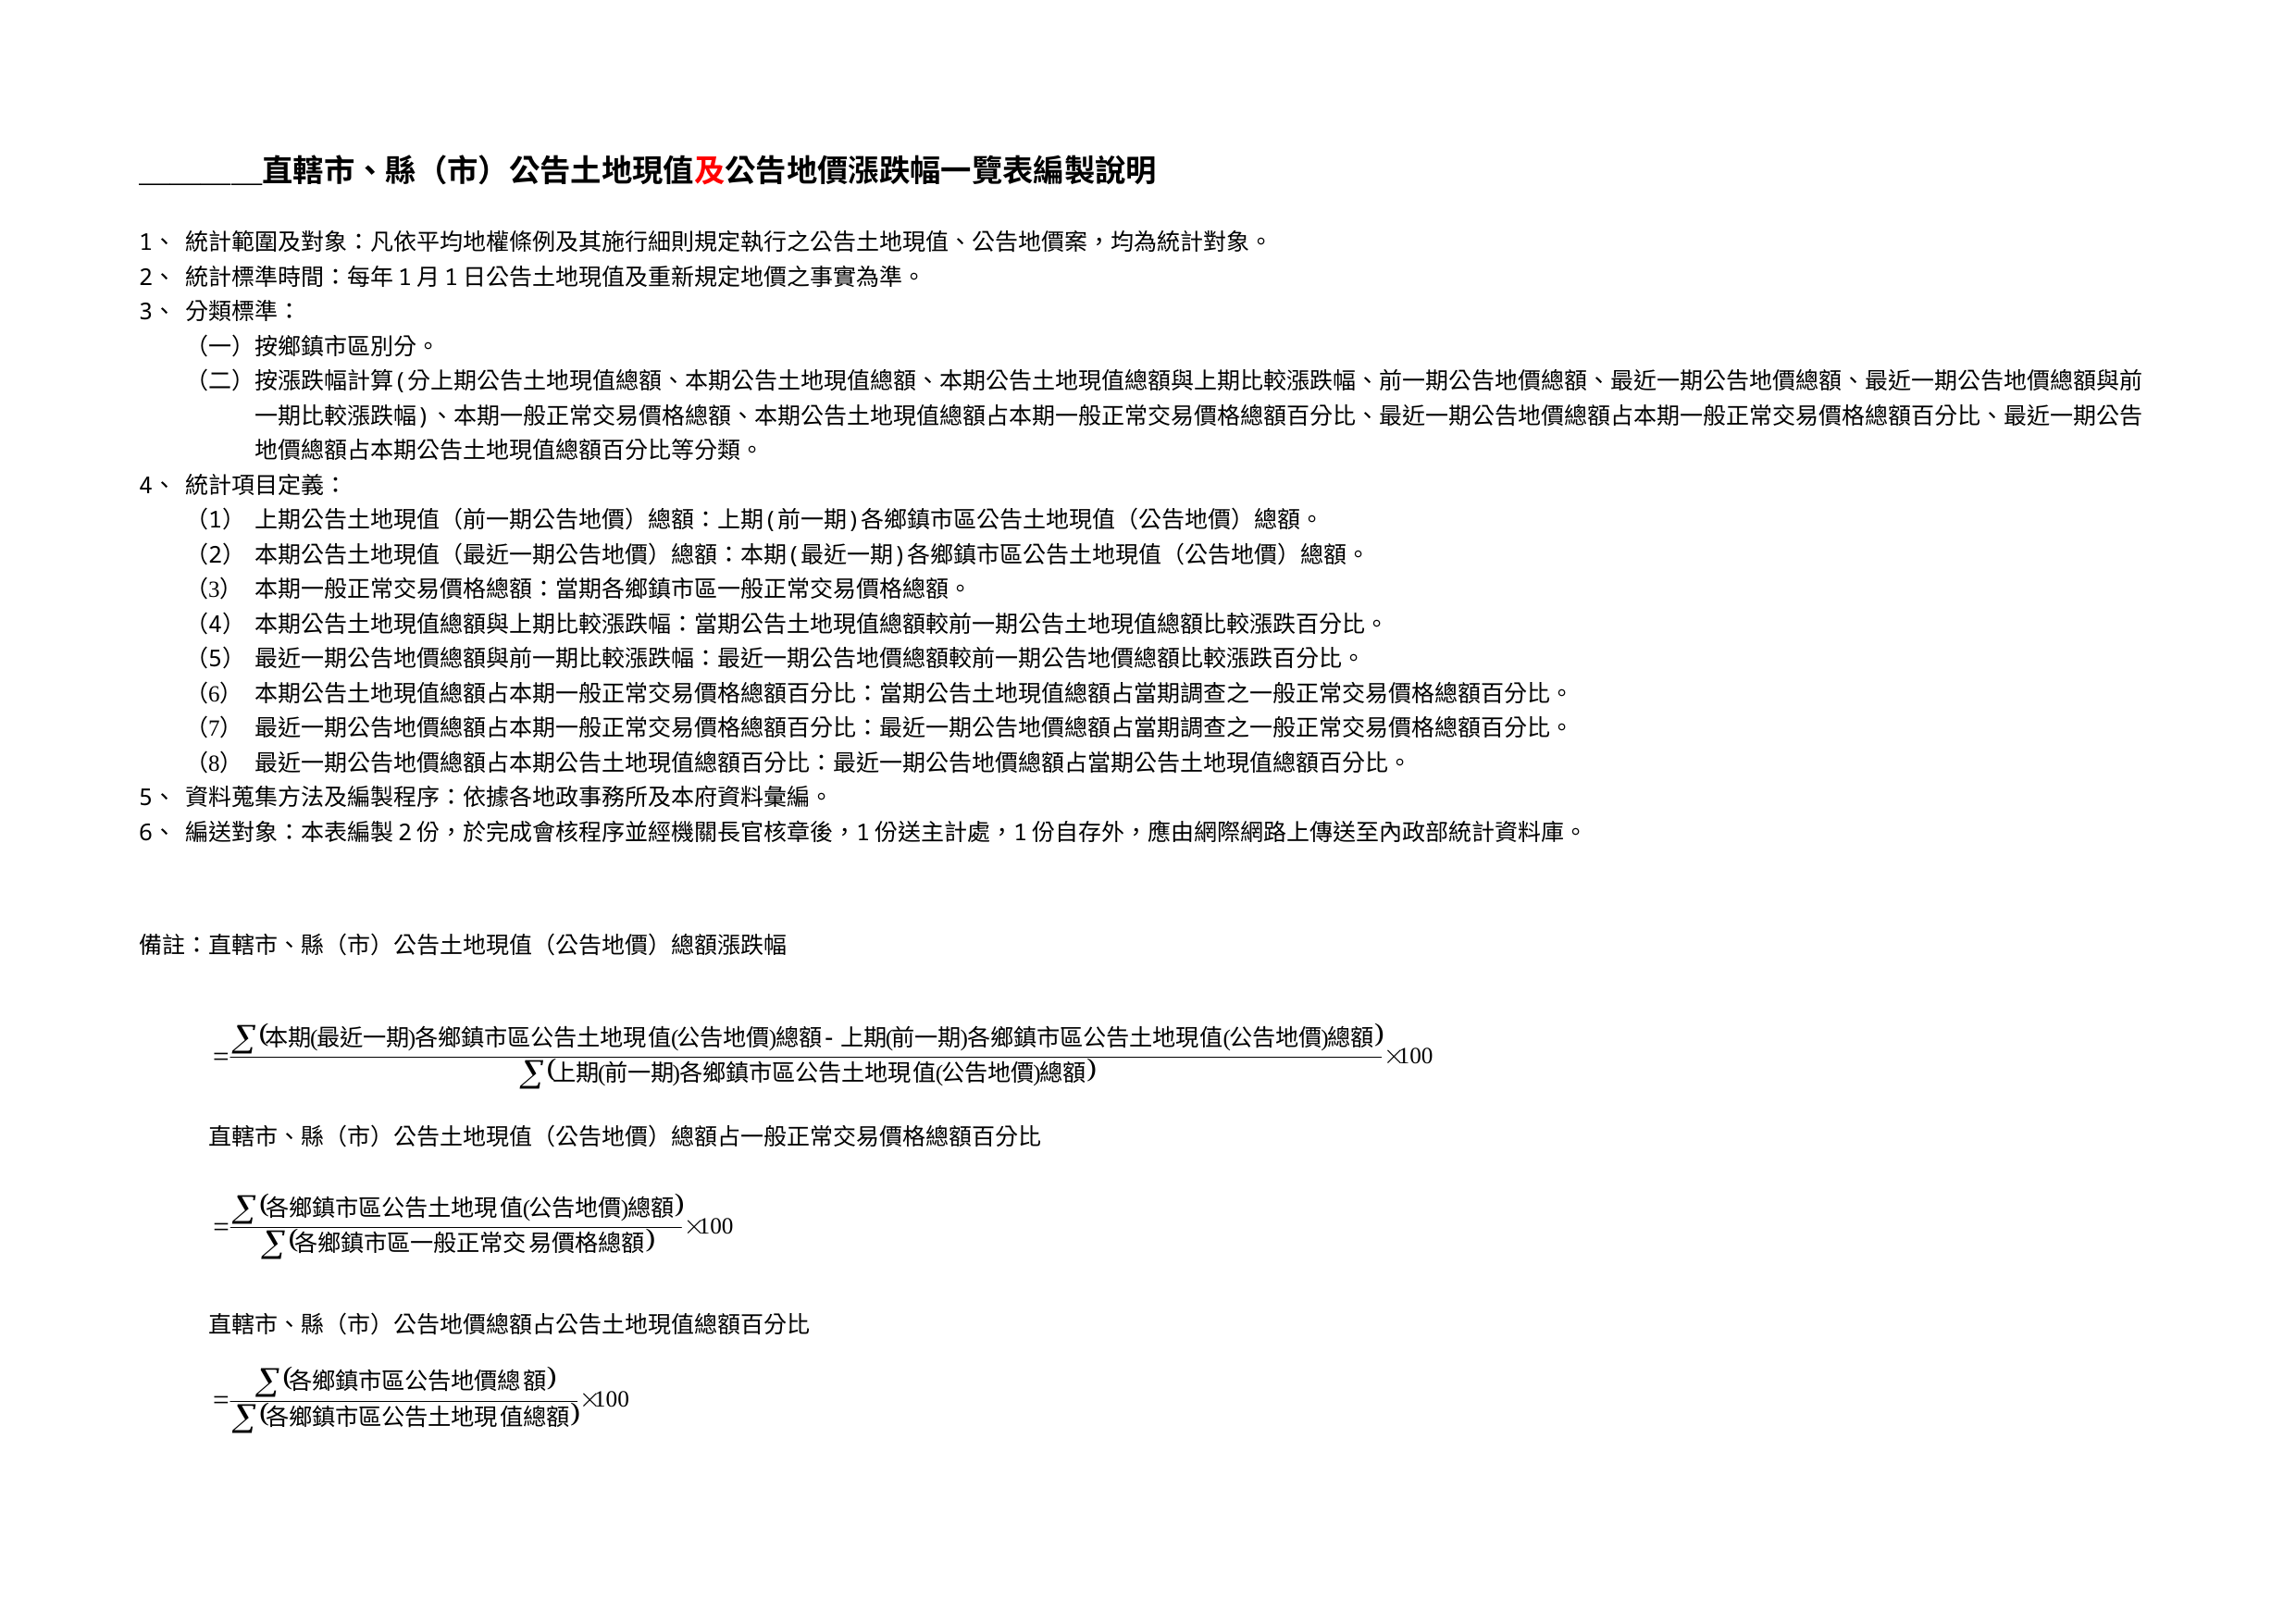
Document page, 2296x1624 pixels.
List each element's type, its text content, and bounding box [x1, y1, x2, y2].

list 最近一期公告地價總額占本期公告土地現值總額百分比：最近一期公告地價總額占當期公告土地現值總額百分比。 [185, 743, 2157, 778]
list 最近一期公告地價總額占本期一般正常交易價格總額百分比：最近一期公告地價總額占當期調查之一般正常交易價格總額百分比。 [185, 709, 2157, 743]
list 分類標準： [139, 292, 2157, 327]
list 本期公告土地現值（最近一期公告地價）總額：本期(最近一期)各鄉鎮市區公告土地現值（公告地價）總額。 [185, 535, 2157, 570]
text 備註：直轄市、縣（市）公告土地現值（公告地價）總額漲跌幅 [139, 905, 2200, 963]
list 上期公告土地現值（前一期公告地價）總額：上期(前一期)各鄉鎮市區公告土地現值（公告地價）總額。 [185, 501, 2157, 535]
list 編送對象：本表編製2份，於完成會核程序並經機關長官核章後，1份送主計處，1份自存外，應由網際網路上傳送至內政部統計資料庫。 [139, 812, 2157, 848]
text （二）按漲跌幅計算(分上期公告土地現值總額、本期公告土地現值總額、本期公告土地現值總額與上期比較漲跌幅、前一期公告地價總額、最近一期公告地價總額、最近一期公告地價總額與前一期比較漲跌幅)、本期一般正常交易價格總額、本期公告土地現值總額占本期一般正常交易價格總額百分比、最近一期公告地價總額占本期一般正常交易價格總額百分比、最近一期公告地價總額占本期公告土地現值總額百分比等分類。 [185, 362, 2157, 465]
list 本期公告土地現值總額占本期一般正常交易價格總額百分比：當期公告土地現值總額占當期調查之一般正常交易價格總額百分比。 [185, 674, 2157, 709]
text ＿＿＿＿直轄市、縣（市）公告土地現值及公告地價漲跌幅一覽表編製說明 [139, 146, 2157, 191]
list 統計項目定義： [139, 465, 2157, 501]
text 直轄市、縣（市）公告地價總額占公告土地現值總額百分比 [191, 1307, 2157, 1340]
text 直轄市、縣（市）公告土地現值（公告地價）總額占一般正常交易價格總額百分比 [191, 1119, 2157, 1152]
list 資料蒐集方法及編製程序：依據各地政事務所及本府資料彙編。 [139, 778, 2157, 812]
list 統計標準時間：每年1月1日公告土地現值及重新規定地價之事實為準。 [139, 257, 2157, 292]
list 本期一般正常交易價格總額：當期各鄉鎮市區一般正常交易價格總額。 [185, 570, 2157, 604]
text （一）按鄉鎮市區別分。 [185, 327, 2157, 362]
list 本期公告土地現值總額與上期比較漲跌幅：當期公告土地現值總額較前一期公告土地現值總額比較漲跌百分比。 [185, 604, 2157, 639]
list 最近一期公告地價總額與前一期比較漲跌幅：最近一期公告地價總額較前一期公告地價總額比較漲跌百分比。 [185, 639, 2157, 674]
list 統計範圍及對象：凡依平均地權條例及其施行細則規定執行之公告土地現值、公告地價案，均為統計對象。 [139, 223, 2157, 257]
